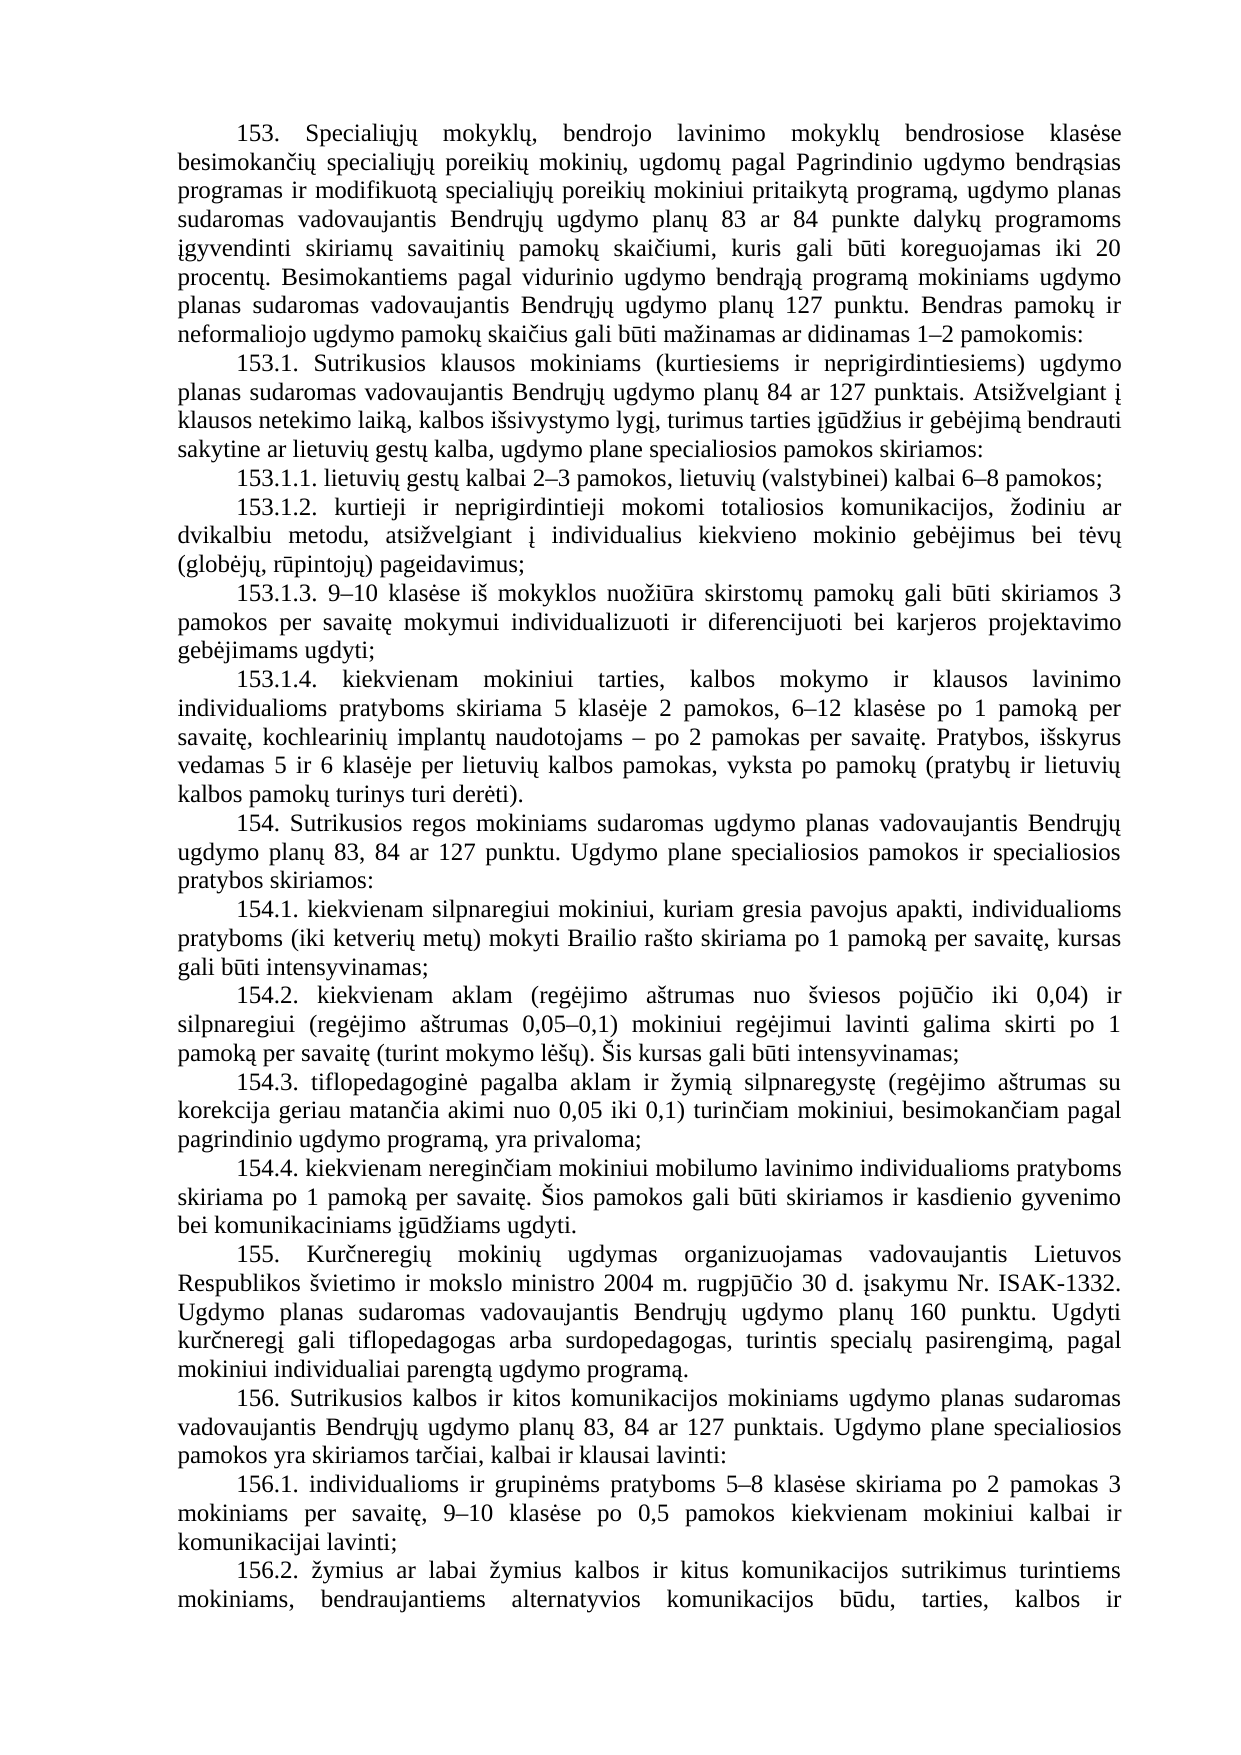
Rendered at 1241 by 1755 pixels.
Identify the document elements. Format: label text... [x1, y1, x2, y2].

text 153.1.2. kurtieji ir neprigirdintieji mokomi totaliosios komunikacijos, žodiniu ar dvikalbiu metodu, atsižvelgiant į individualius kiekvieno mokinio gebėjimus bei tėvų (globėjų, rūpintojų) pageidavimus; [177, 492, 1122, 578]
text 153.1.4. kiekvienam mokiniui tarties, kalbos mokymo ir klausos lavinimo individualioms pratyboms skiriama 5 klasėje 2 pamokos, 6–12 klasėse po 1 pamoką per savaitę, kochlearinių implantų naudotojams – po 2 pamokas per savaitę. Pratybos, išskyrus vedamas 5 ir 6 klasėje per lietuvių kalbos pamokas, vyksta po pamokų (pratybų ir lietuvių kalbos pamokų turinys turi derėti). [177, 664, 1122, 808]
text 156.2. žymius ar labai žymius kalbos ir kitus komunikacijos sutrikimus turintiems mokiniams, bendraujantiems alternatyvios komunikacijos būdu, tarties, kalbos ir [177, 1556, 1122, 1613]
text 154.2. kiekvienam aklam (regėjimo aštrumas nuo šviesos pojūčio iki 0,04) ir silpnaregiui (regėjimo aštrumas 0,05–0,1) mokiniui regėjimui lavinti galima skirti po 1 pamoką per savaitę (turint mokymo lėšų). Šis kursas gali būti intensyvinamas; [177, 981, 1122, 1067]
text 155. Kurčneregių mokinių ugdymas organizuojamas vadovaujantis Lietuvos Respublikos švietimo ir mokslo ministro 2004 m. rugpjūčio 30 d. įsakymu Nr. ISAK-1332. Ugdymo planas sudaromas vadovaujantis Bendrųjų ugdymo planų 160 punktu. Ugdyti kurčneregį gali tiflopedagogas arba surdopedagogas, turintis specialų pasirengimą, pagal mokiniui individualiai parengtą ugdymo programą. [177, 1239, 1122, 1383]
text 154.3. tiflopedagoginė pagalba aklam ir žymią silpnaregystę (regėjimo aštrumas su korekcija geriau matančia akimi nuo 0,05 iki 0,1) turinčiam mokiniui, besimokančiam pagal pagrindinio ugdymo programą, yra privaloma; [177, 1067, 1122, 1153]
text 156. Sutrikusios kalbos ir kitos komunikacijos mokiniams ugdymo planas sudaromas vadovaujantis Bendrųjų ugdymo planų 83, 84 ar 127 punktais. Ugdymo plane specialiosios pamokos yra skiriamos tarčiai, kalbai ir klausai lavinti: [177, 1383, 1122, 1469]
text 153.1. Sutrikusios klausos mokiniams (kurtiesiems ir neprigirdintiesiems) ugdymo planas sudaromas vadovaujantis Bendrųjų ugdymo planų 84 ar 127 punktais. Atsižvelgiant į klausos netekimo laiką, kalbos išsivystymo lygį, turimus tarties įgūdžius ir gebėjimą bendrauti sakytine ar lietuvių gestų kalba, ugdymo plane specialiosios pamokos skiriamos: [177, 348, 1122, 463]
text 154.1. kiekvienam silpnaregiui mokiniui, kuriam gresia pavojus apakti, individualioms pratyboms (iki ketverių metų) mokyti Brailio rašto skiriama po 1 pamoką per savaitę, kursas gali būti intensyvinamas; [177, 894, 1122, 981]
text 153.1.1. lietuvių gestų kalbai 2–3 pamokos, lietuvių (valstybinei) kalbai 6–8 pamokos; [177, 463, 1122, 492]
text 153.1.3. 9–10 klasėse iš mokyklos nuožiūra skirstomų pamokų gali būti skiriamos 3 pamokos per savaitę mokymui individualizuoti ir diferencijuoti bei karjeros projektavimo gebėjimams ugdyti; [177, 578, 1122, 664]
text 154.4. kiekvienam nereginčiam mokiniui mobilumo lavinimo individualioms pratyboms skiriama po 1 pamoką per savaitę. Šios pamokos gali būti skiriamos ir kasdienio gyvenimo bei komunikaciniams įgūdžiams ugdyti. [177, 1153, 1122, 1239]
text 154. Sutrikusios regos mokiniams sudaromas ugdymo planas vadovaujantis Bendrųjų ugdymo planų 83, 84 ar 127 punktu. Ugdymo plane specialiosios pamokos ir specialiosios pratybos skiriamos: [177, 808, 1122, 894]
text 153. Specialiųjų mokyklų, bendrojo lavinimo mokyklų bendrosiose klasėse besimokančių specialiųjų poreikių mokinių, ugdomų pagal Pagrindinio ugdymo bendrąsias programas ir modifikuotą specialiųjų poreikių mokiniui pritaikytą programą, ugdymo planas sudaromas vadovaujantis Bendrųjų ugdymo planų 83 ar 84 punkte dalykų programoms įgyvendinti skiriamų savaitinių pamokų skaičiumi, kuris gali būti koreguojamas iki 20 procentų. Besimokantiems pagal vidurinio ugdymo bendrąją programą mokiniams ugdymo planas sudaromas vadovaujantis Bendrųjų ugdymo planų 127 punktu. Bendras pamokų ir neformaliojo ugdymo pamokų skaičius gali būti mažinamas ar didinamas 1–2 pamokomis: [177, 118, 1122, 348]
text 156.1. individualioms ir grupinėms pratyboms 5–8 klasėse skiriama po 2 pamokas 3 mokiniams per savaitę, 9–10 klasėse po 0,5 pamokos kiekvienam mokiniui kalbai ir komunikacijai lavinti; [177, 1469, 1122, 1556]
